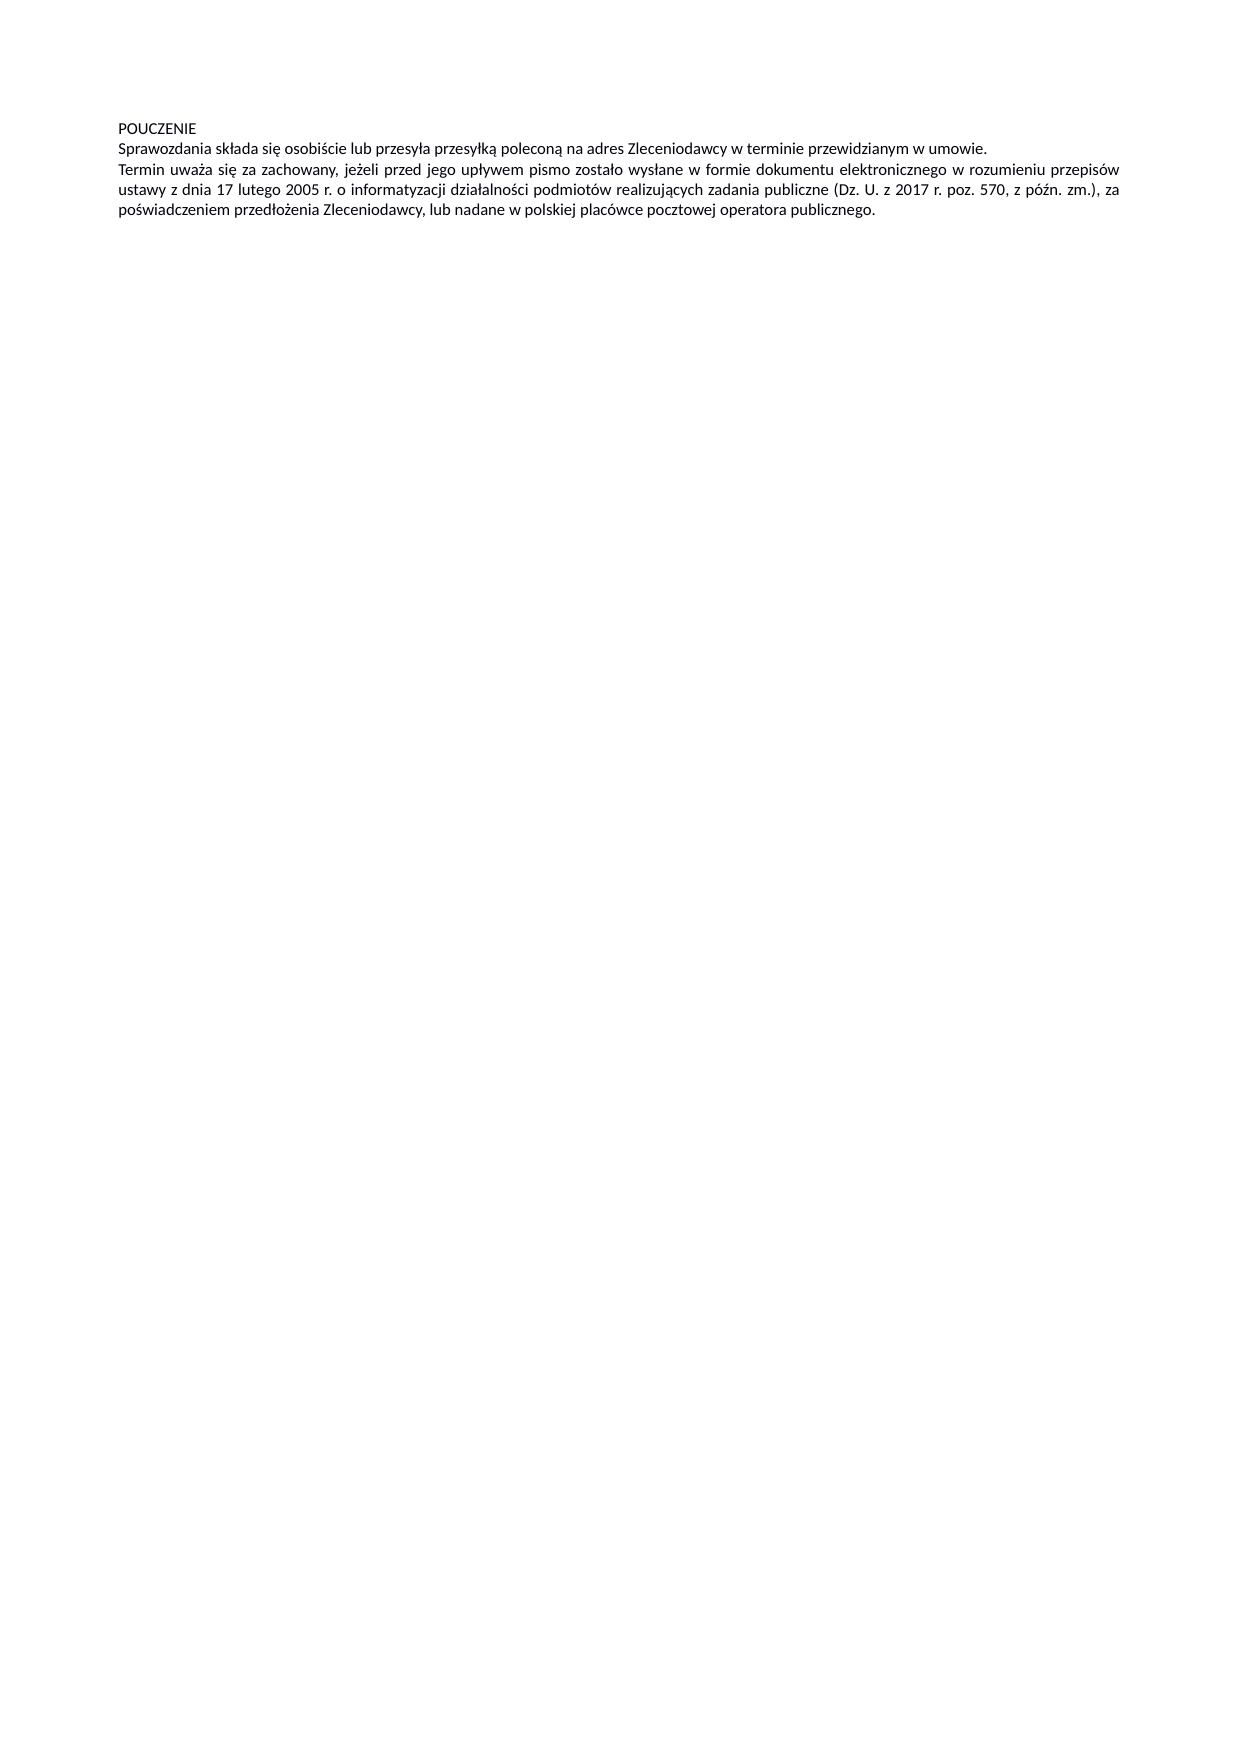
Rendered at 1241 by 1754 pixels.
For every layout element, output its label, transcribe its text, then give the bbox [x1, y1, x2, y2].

text Sprawozdania składa się osobiście lub przesyła przesyłką poleconą na adres Zleceniodawcy w terminie przewidzianym w umowie. [118, 138, 1122, 159]
text POUCZENIE [118, 118, 1122, 138]
text Termin uważa się za zachowany, jeżeli przed jego upływem pismo zostało wysłane w formie dokumentu elektronicznego w rozumieniu przepisów ustawy z dnia 17 lutego 2005 r. o informatyzacji działalności podmiotów realizujących zadania publiczne (Dz. U. z 2017 r. poz. 570, z późn. zm.), za poświadczeniem przedłożenia Zleceniodawcy, lub nadane w polskiej placówce pocztowej operatora publicznego. [118, 159, 1122, 220]
